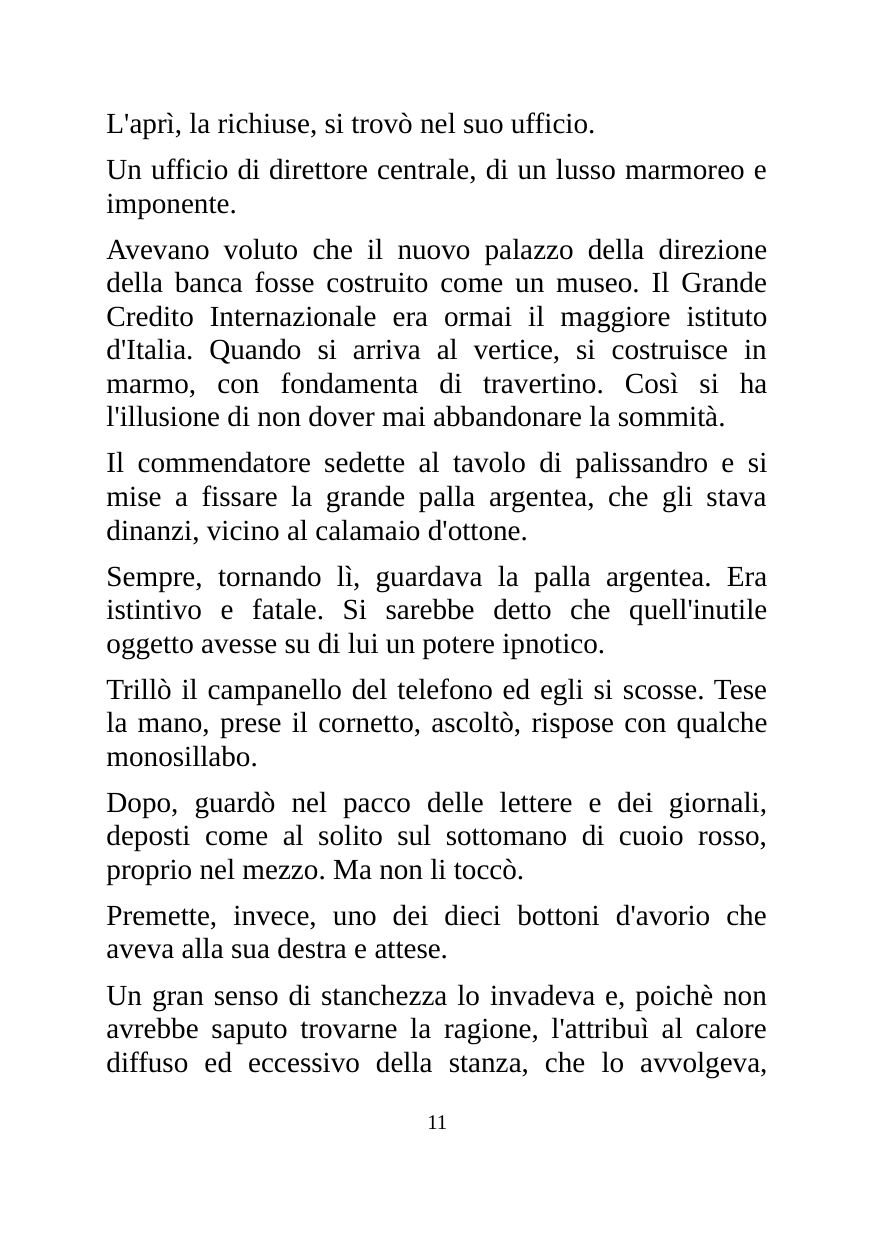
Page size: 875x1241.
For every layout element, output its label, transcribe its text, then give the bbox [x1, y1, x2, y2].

text Il commendatore sedette al tavolo di palissandro e si mise a fissare la grande palla argentea, che gli stava dinanzi, vicino al calamaio d'ottone. [106, 446, 768, 546]
text Trillò il campanello del telefono ed egli si scosse. Tese la mano, prese il cornetto, ascoltò, rispose con qualche monosillabo. [106, 672, 768, 772]
text L'aprì, la richiuse, si trovò nel suo ufficio. [106, 106, 768, 140]
text Premette, invece, uno dei dieci bottoni d'avorio che aveva alla sua destra e attese. [106, 898, 768, 965]
text Un ufficio di direttore centrale, di un lusso marmoreo e imponente. [106, 152, 768, 219]
text Sempre, tornando lì, guardava la palla argentea. Era istintivo e fatale. Si sarebbe detto che quell'inutile oggetto avesse su di lui un potere ipnotico. [106, 559, 768, 659]
text Avevano voluto che il nuovo palazzo della direzione della banca fosse costruito come un museo. Il Grande Credito Internazionale era ormai il maggiore istituto d'Italia. Quando si arriva al vertice, si costruisce in marmo, con fondamenta di travertino. Così si ha l'illusione di non dover mai abbandonare la sommità. [106, 232, 768, 433]
text Un gran senso di stanchezza lo invadeva e, poichè non avrebbe saputo trovarne la ragione, l'attribuì al calore diffuso ed eccessivo della stanza, che lo avvolgeva, [106, 978, 768, 1078]
text Dopo, guardò nel pacco delle lettere e dei giornali, deposti come al solito sul sottomano di cuoio rosso, proprio nel mezzo. Ma non li toccò. [106, 785, 768, 886]
